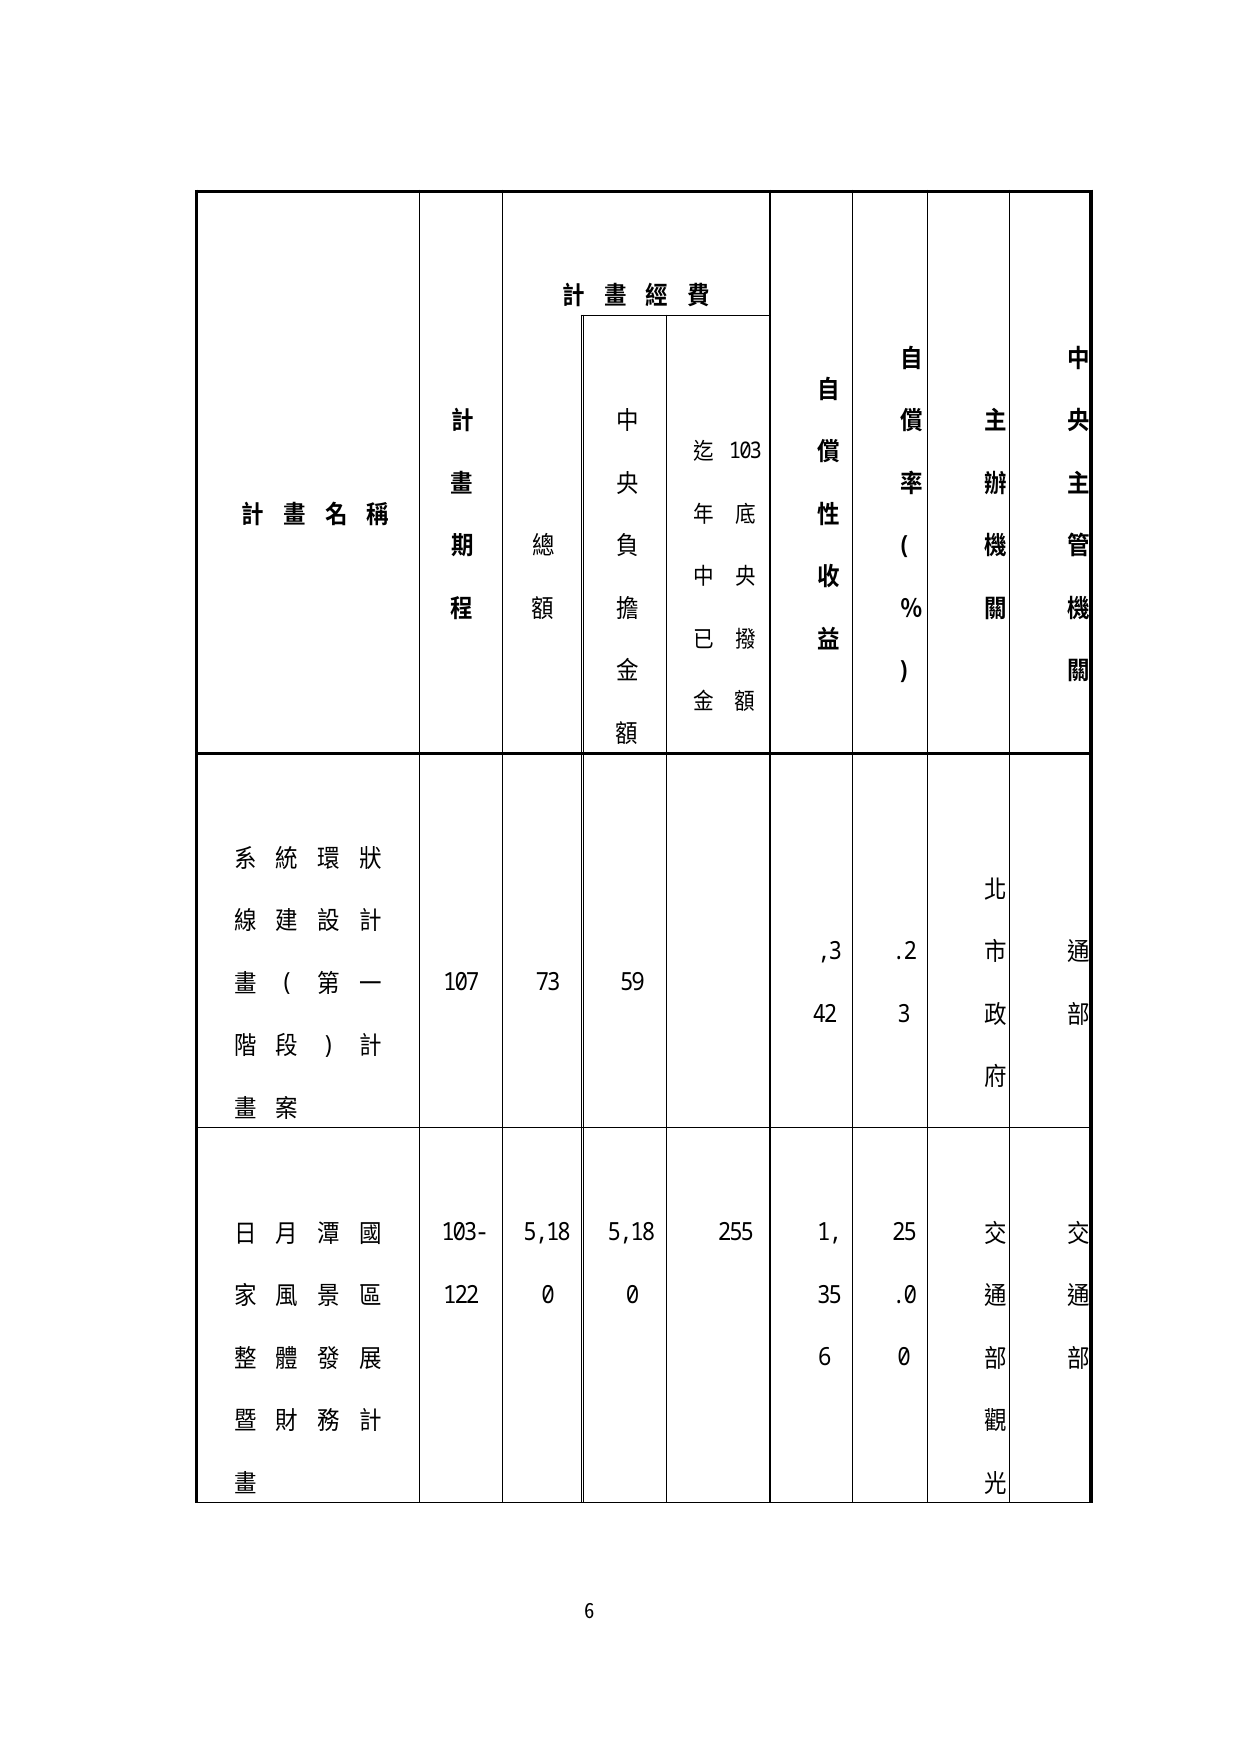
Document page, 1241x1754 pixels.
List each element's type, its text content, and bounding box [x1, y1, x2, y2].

table_cell 1,356 [771, 1128, 852, 1502]
table_cell 系統環狀線建設計畫(第一階段)計畫案 [198, 755, 419, 1127]
table_cell 通部 [1010, 755, 1089, 1127]
table_cell 迄103年底中央已撥金額 [667, 316, 769, 752]
table_header 計畫 期程 [420, 193, 502, 752]
table_cell 25.00 [853, 1128, 927, 1502]
table_cell 日月潭國家風景區整體發展暨財務計畫 [198, 1128, 419, 1502]
table_cell 73 [503, 755, 581, 1127]
table_cell 103-122 [420, 1128, 502, 1502]
table_cell 交通部觀光 [928, 1128, 1009, 1502]
table_header 主辦 機關 [928, 193, 1009, 752]
table_cell 總 額 [503, 315, 581, 752]
table_cell 255 [667, 1128, 769, 1502]
table_cell 交通部 [1010, 1128, 1089, 1502]
table_cell 北市政府 [928, 755, 1009, 1127]
table_cell [667, 755, 769, 1127]
table_cell 59 [584, 755, 666, 1127]
table_header 計畫名稱 [198, 193, 419, 752]
table_header 自償率(％) [853, 193, 927, 752]
table_cell 中央負擔金額 [584, 316, 666, 752]
table_cell .23 [853, 755, 927, 1127]
table_header 計畫經費 [503, 193, 769, 314]
table_header 中央主管機關 [1010, 193, 1089, 752]
table_cell 5,180 [584, 1128, 666, 1502]
table_cell 5,180 [503, 1128, 581, 1502]
table_cell 107 [420, 755, 502, 1127]
table_header 自償性收益 [771, 193, 852, 752]
table_cell ,342 [771, 755, 852, 1127]
